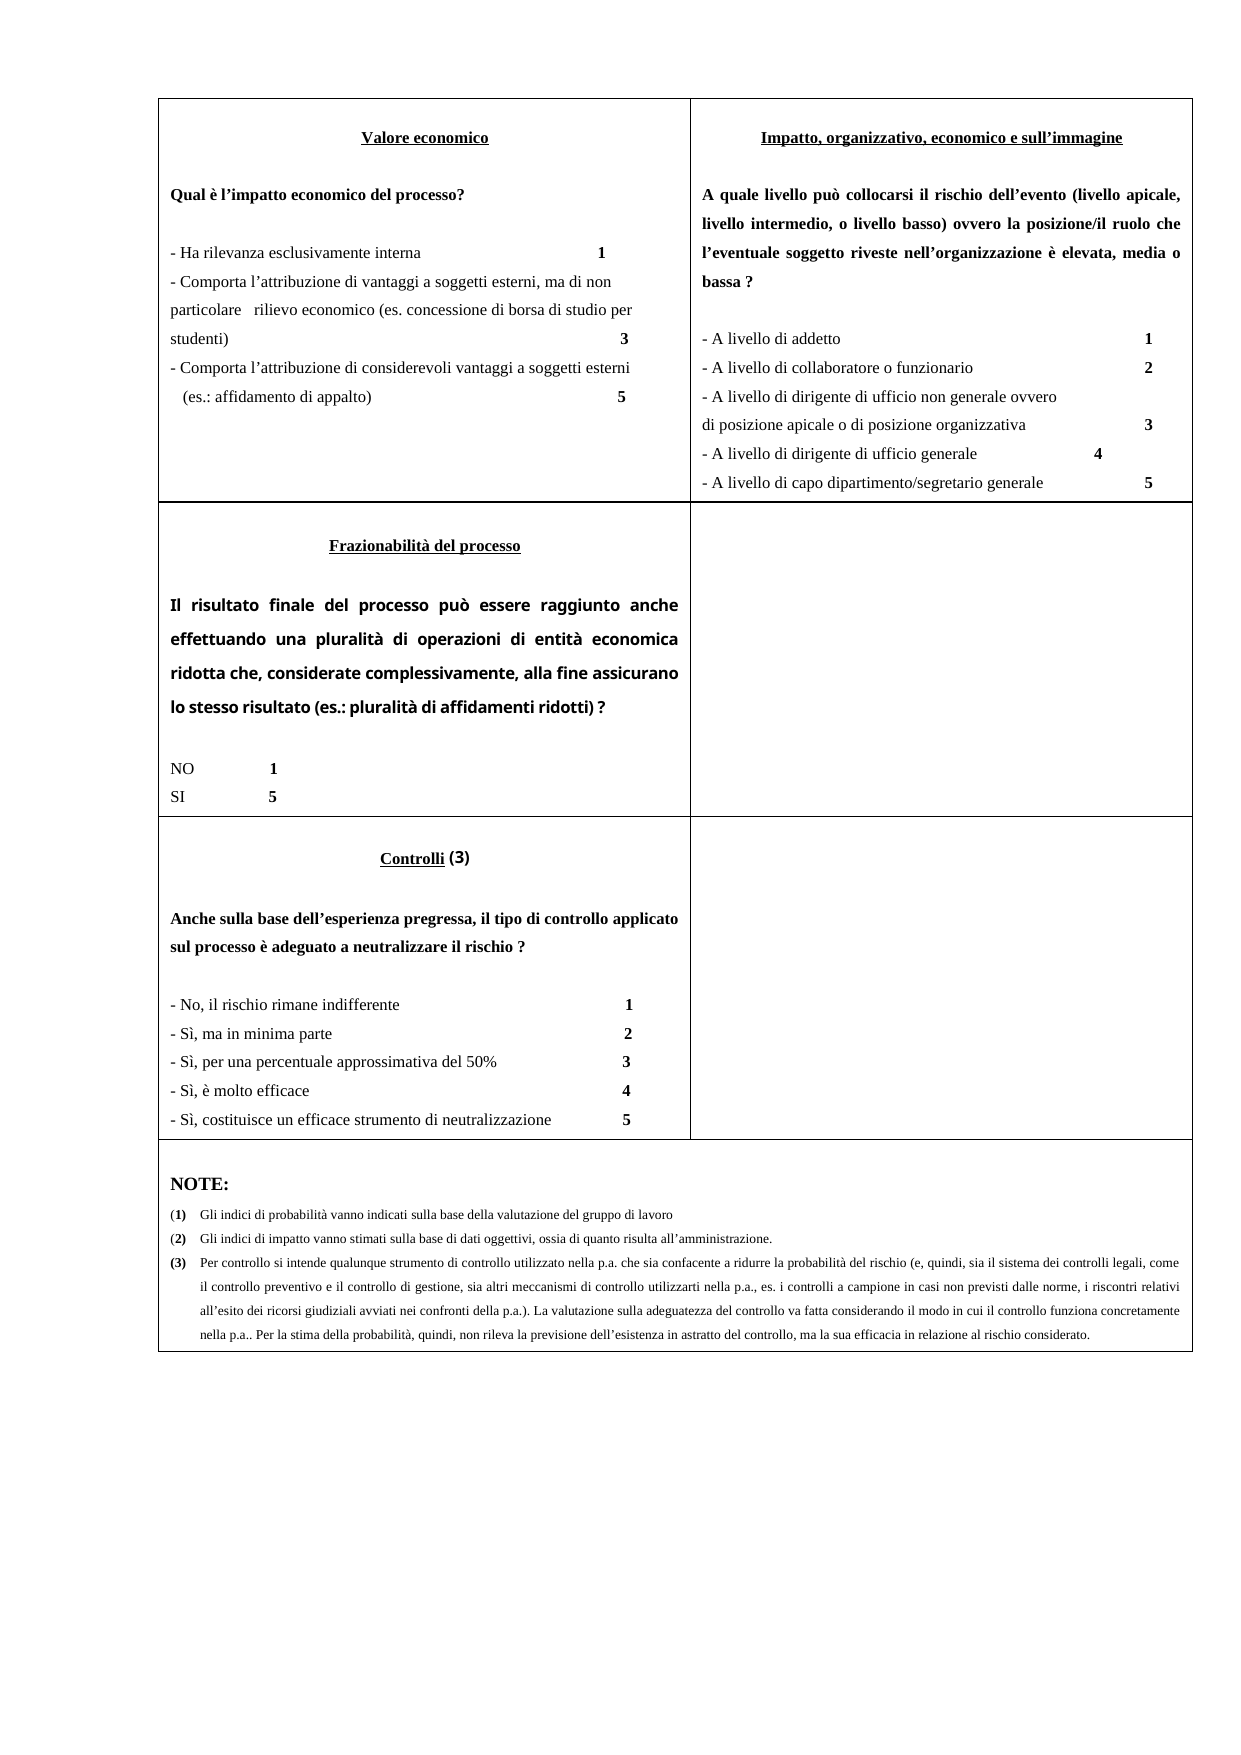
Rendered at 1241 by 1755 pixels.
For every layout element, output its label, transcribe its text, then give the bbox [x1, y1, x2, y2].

table_header Valore economico Qual è l’impatto economico del processo? - Ha rilevanza esclusivamente interna 1 - Comporta l’attribuzione di vantaggi a soggetti esterni, ma di non particolare rilievo economico (es. concessione di borsa di studio per studenti) 3 - Comporta l’attribuzione di considerevoli vantaggi a soggetti esterni (es.: affidamento di appalto) 5 [159, 99, 690, 501]
table_cell [691, 503, 1192, 816]
table_header Impatto, organizzativo, economico e sull’immagine A quale livello può collocarsi il rischio dell’evento (livello apicale, livello intermedio, o livello basso) ovvero la posizione/il ruolo che l’eventuale soggetto riveste nell’organizzazione è elevata, media o bassa ? - A livello di addetto 1 - A livello di collaboratore o funzionario 2 - A livello di dirigente di ufficio non generale ovvero di posizione apicale o di posizione organizzativa 3 - A livello di dirigente di ufficio generale 4 - A livello di capo dipartimento/segretario generale 5 [691, 99, 1192, 501]
table_cell Controlli (3) Anche sulla base dell’esperienza pregressa, il tipo di controllo applicato sul processo è adeguato a neutralizzare il rischio ? - No, il rischio rimane indifferente 1 - Sì, ma in minima parte 2 - Sì, per una percentuale approssimativa del 50% 3 - Sì, è molto efficace 4 - Sì, costituisce un efficace strumento di neutralizzazione 5 [159, 817, 690, 1139]
table_cell [691, 817, 1192, 1139]
table_cell NOTE: (1) Gli indici di probabilità vanno indicati sulla base della valutazione del gruppo di lavoro (2) Gli indici di impatto vanno stimati sulla base di dati oggettivi, ossia di quanto risulta all’amministrazione. (3) Per controllo si intende qualunque strumento di controllo utilizzato nella p.a. che sia confacente a ridurre la probabilità del rischio (e, quindi, sia il sistema dei controlli legali, come il controllo preventivo e il controllo di gestione, sia altri meccanismi di controllo utilizzarti nella p.a., es. i controlli a campione in casi non previsti dalle norme, i riscontri relativi all’esito dei ricorsi giudiziali avviati nei confronti della p.a.). La valutazione sulla adeguatezza del controllo va fatta considerando il modo in cui il controllo funziona concretamente nella p.a.. Per la stima della probabilità, quindi, non rileva la previsione dell’esistenza in astratto del controllo, ma la sua efficacia in relazione al rischio considerato. [159, 1140, 1192, 1351]
table_cell Frazionabilità del processo Il risultato finale del processo può essere raggiunto anche effettuando una pluralità di operazioni di entità economica ridotta che, considerate complessivamente, alla fine assicurano lo stesso risultato (es.: pluralità di affidamenti ridotti) ? NO 1 SI 5 [159, 503, 690, 816]
